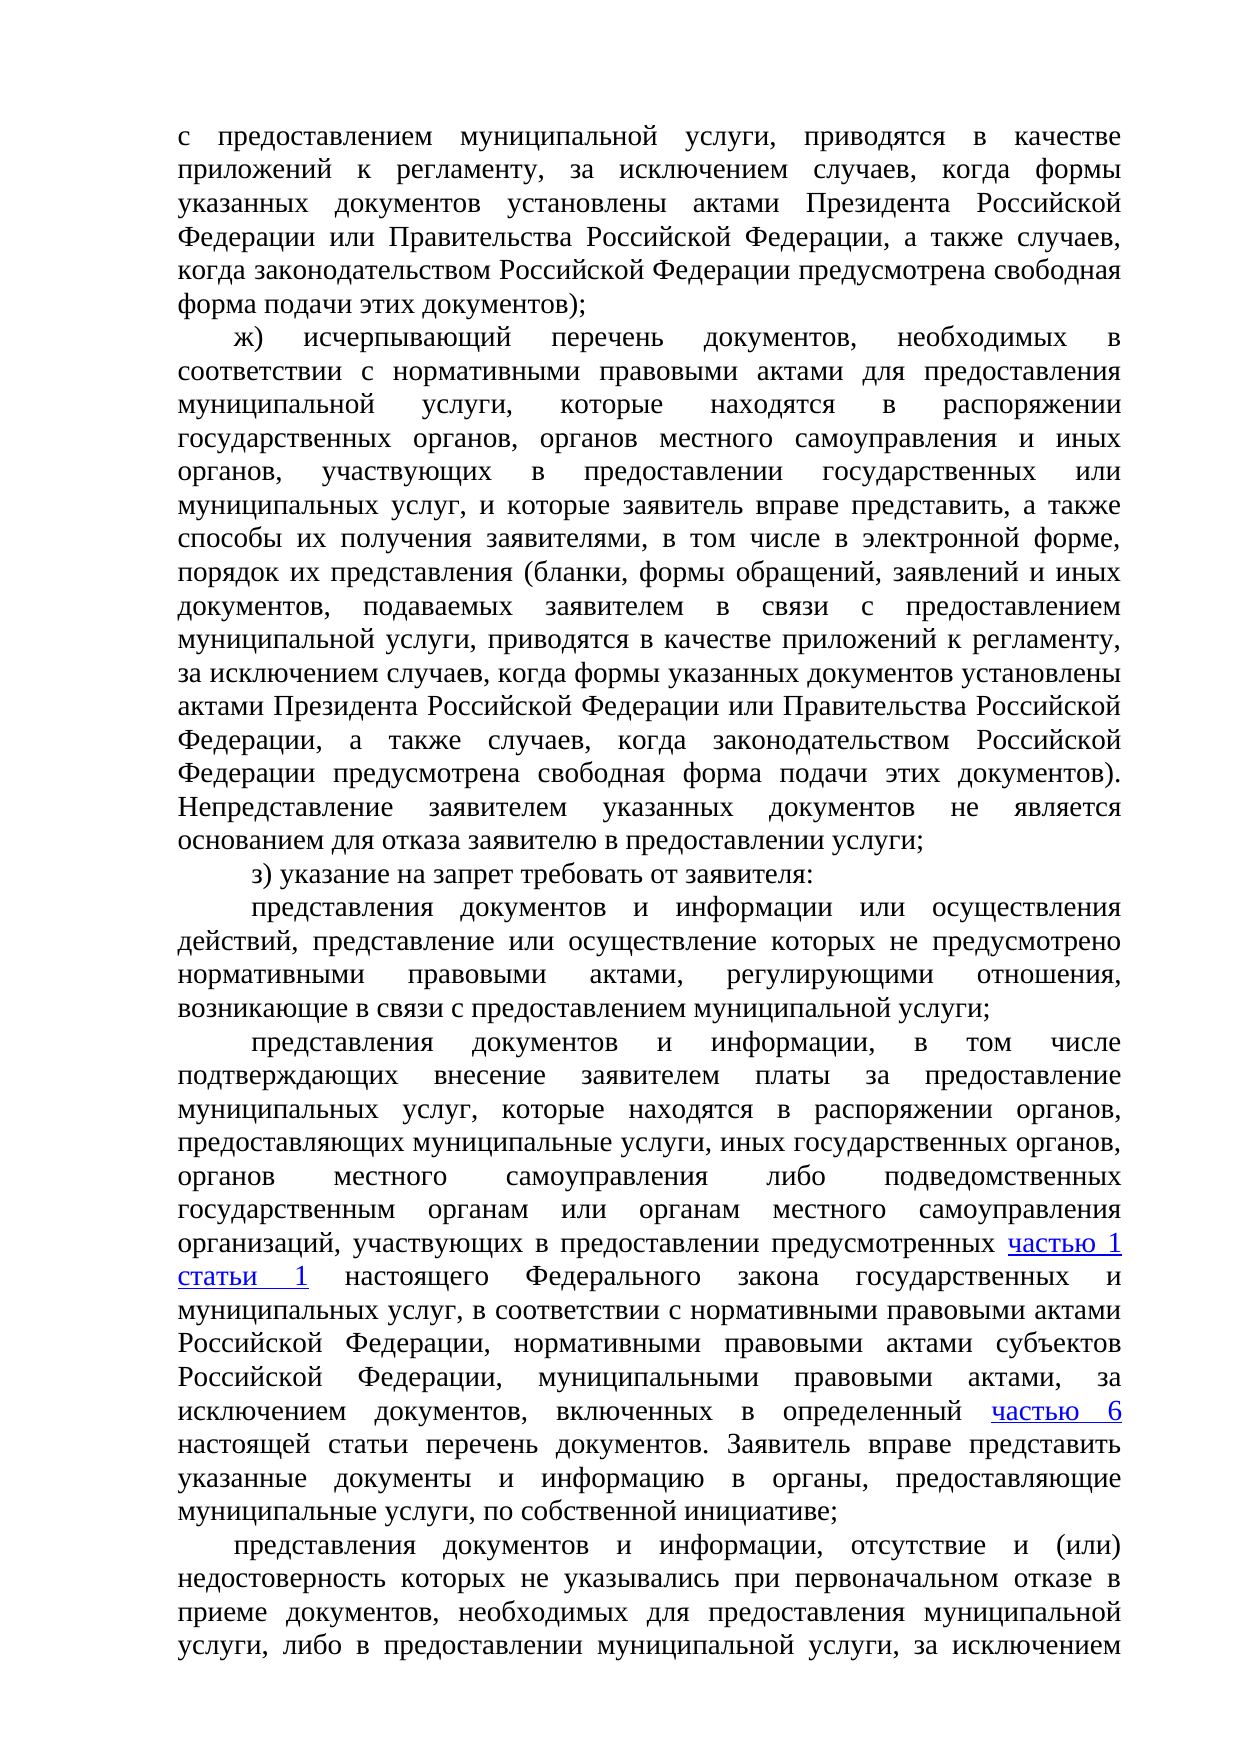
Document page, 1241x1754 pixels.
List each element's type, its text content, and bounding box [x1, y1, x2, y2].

text представления документов и информации, отсутствие и (или) недостоверность которых не указывались при первоначальном отказе в приеме документов, необходимых для предоставления муниципальной услуги, либо в предоставлении муниципальной услуги, за исключением [177, 1527, 1122, 1661]
text с предоставлением муниципальной услуги, приводятся в качестве приложений к регламенту, за исключением случаев, когда формы указанных документов установлены актами Президента Российской Федерации или Правительства Российской Федерации, а также случаев, когда законодательством Российской Федерации предусмотрена свободная форма подачи этих документов); [177, 118, 1122, 319]
text представления документов и информации или осуществления действий, представление или осуществление которых не предусмотрено нормативными правовыми актами, регулирующими отношения, возникающие в связи с предоставлением муниципальной услуги; [177, 889, 1122, 1024]
text з) указание на запрет требовать от заявителя: [177, 856, 1122, 889]
text представления документов и информации, в том числе подтверждающих внесение заявителем платы за предоставление муниципальных услуг, которые находятся в распоряжении органов, предоставляющих муниципальные услуги, иных государственных органов, органов местного самоуправления либо подведомственных государственным органам или органам местного самоуправления организаций, участвующих в предоставлении предусмотренных частью 1 статьи 1 настоящего Федерального закона государственных и муниципальных услуг, в соответствии с нормативными правовыми актами Российской Федерации, нормативными правовыми актами субъектов Российской Федерации, муниципальными правовыми актами, за исключением документов, включенных в определенный частью 6 настоящей статьи перечень документов. Заявитель вправе представить указанные документы и информацию в органы, предоставляющие муниципальные услуги, по собственной инициативе; [177, 1024, 1122, 1527]
text ж) исчерпывающий перечень документов, необходимых в соответствии с нормативными правовыми актами для предоставления муниципальной услуги, которые находятся в распоряжении государственных органов, органов местного самоуправления и иных органов, участвующих в предоставлении государственных или муниципальных услуг, и которые заявитель вправе представить, а также способы их получения заявителями, в том числе в электронной форме, порядок их представления (бланки, формы обращений, заявлений и иных документов, подаваемых заявителем в связи с предоставлением муниципальной услуги, приводятся в качестве приложений к регламенту, за исключением случаев, когда формы указанных документов установлены актами Президента Российской Федерации или Правительства Российской Федерации, а также случаев, когда законодательством Российской Федерации предусмотрена свободная форма подачи этих документов). Непредставление заявителем указанных документов не является основанием для отказа заявителю в предоставлении услуги; [177, 319, 1122, 856]
